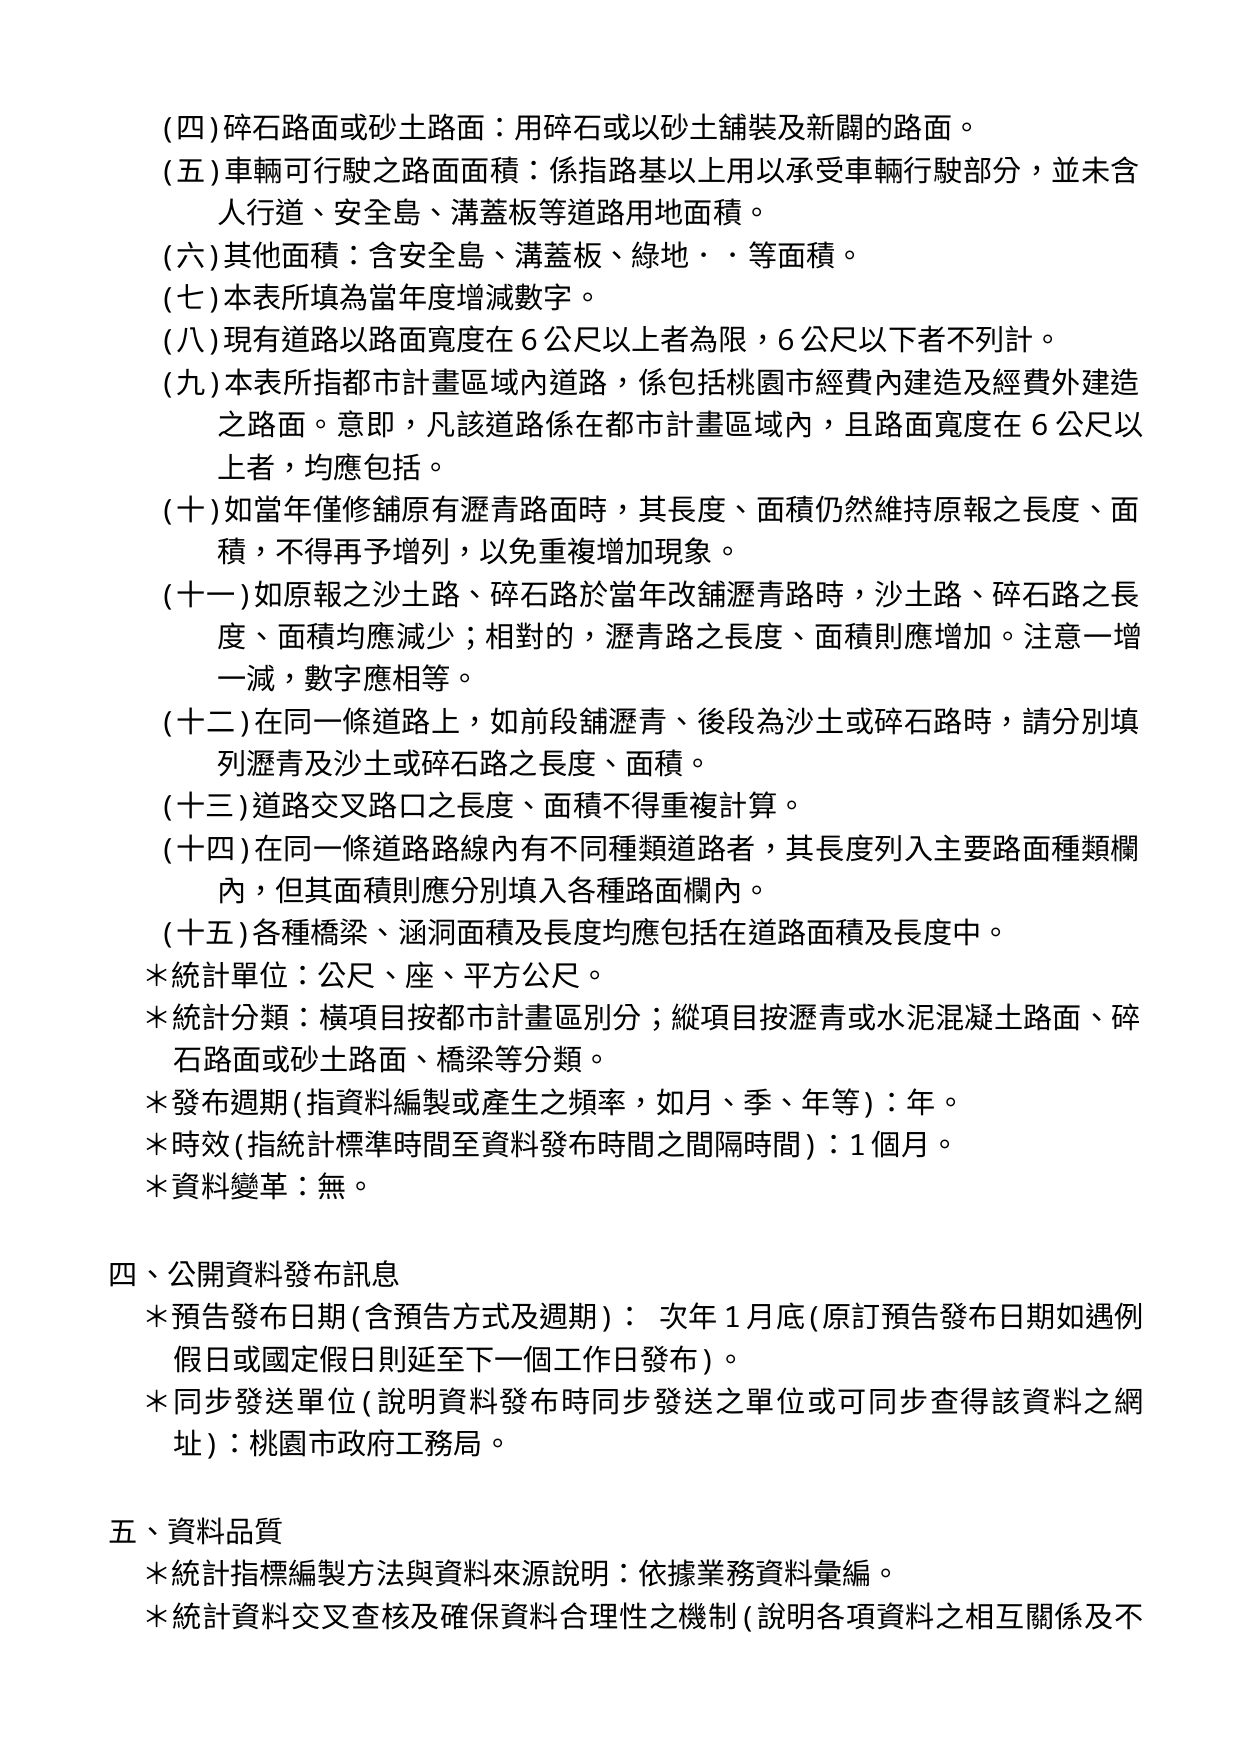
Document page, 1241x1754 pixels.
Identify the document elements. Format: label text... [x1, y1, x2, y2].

table_header 統計資料背景說明 資料種類：都市及區域發展統計 資料項目：桃園市八德區都市計畫區域內現有已開闢道路長度及面積暨橋梁座數 一、發布及編製機關單位 ＊發布機關、單位：桃園市八德區公所會計室 ＊編製單位：桃園市八德區公所工務課 ＊聯絡電話：(03)363155#317 ＊傳真：(03)3689805 ＊電子信箱：80029391@mail.tycg.gov.tw 二、發布形式 ＊口頭： ( )記者會或說明會 ＊書面： ( )新聞稿 ( )報表 ( )書刊，刊名： ＊電子媒體： ( )線上書刊及資料庫， 網址： ( )磁片 ( )光碟片 (√)其他 Open Document File (odf)、Portable Document Format (pdf) 或Excel檔案。 三、資料範圍、週期及時效 ＊統計地區範圍及對象：凡本區實施都市計畫區域內開闢之道路、橋梁，均為統計對象。 ＊統計標準時間：以每年12月底之事實為準。 ＊統計項目定義： (一)道路面積：指都市計畫區域內寬度達6公尺以上道路之面積。 (二)道路長度：指都市計畫區域內寬度達6公尺以上道路之長度。 (三)瀝青或水泥混凝土路面：用柏油及砂石混合舖設的路面用，或水泥、細沙、石子等混合舖設的路面。 (四)碎石路面或砂土路面：用碎石或以砂土舖裝及新闢的路面。 (五)車輛可行駛之路面面積：係指路基以上用以承受車輛行駛部分，並未含人行道、安全島、溝蓋板等道路用地面積。 (六)其他面積：含安全島、溝蓋板、綠地．．等面積。 (七)本表所填為當年度增減數字。 (八)現有道路以路面寬度在6公尺以上者為限，6公尺以下者不列計。 (九)本表所指都市計畫區域內道路，係包括桃園市經費內建造及經費外建造之路面。意即，凡該道路係在都市計畫區域內，且路面寬度在6公尺以上者，均應包括。 (十)如當年僅修舖原有瀝青路面時，其長度、面積仍然維持原報之長度、面積，不得再予增列，以免重複增加現象。 (十一)如原報之沙土路、碎石路於當年改舖瀝青路時，沙土路、碎石路之長度、面積均應減少；相對的，瀝青路之長度、面積則應增加。注意一增一減，數字應相等。 (十二)在同一條道路上，如前段舖瀝青、後段為沙土或碎石路時，請分別填列瀝青及沙土或碎石路之長度、面積。 (十三)道路交叉路口之長度、面積不得重複計算。 (十四)在同一條道路路線內有不同種類道路者，其長度列入主要路面種類欄內，但其面積則應分別填入各種路面欄內。 (十五)各種橋梁、涵洞面積及長度均應包括在道路面積及長度中。 ＊統計單位：公尺、座、平方公尺。 ＊統計分類：橫項目按都市計畫區別分；縱項目按瀝青或水泥混凝土路面、碎石路面或砂土路面、橋梁等分類。 ＊發布週期(指資料編製或產生之頻率，如月、季、年等)：年。 ＊時效(指統計標準時間至資料發布時間之間隔時間)：1個月。 ＊資料變革：無。 四、公開資料發布訊息 ＊預告發布日期(含預告方式及週期)： 次年1月底(原訂預告發布日期如遇例假日或國定假日則延至下一個工作日發布)。 ＊同步發送單位(說明資料發布時同步發送之單位或可同步查得該資料之網址)：桃園市政府工務局。 五、資料品質 ＊統計指標編製方法與資料來源說明：依據業務資料彙編。 ＊統計資料交叉查核及確保資料合理性之機制(說明各項資料之相互關係及不同資料來源之相關統計差異性)：紙本紀錄與電子檔案交叉查核。 六、須注意及預定改變之事項(說明預定修正之資料、定義、統計方法等及其修正原因)：無。 七、其他事項：無。 [98, 105, 1155, 1636]
